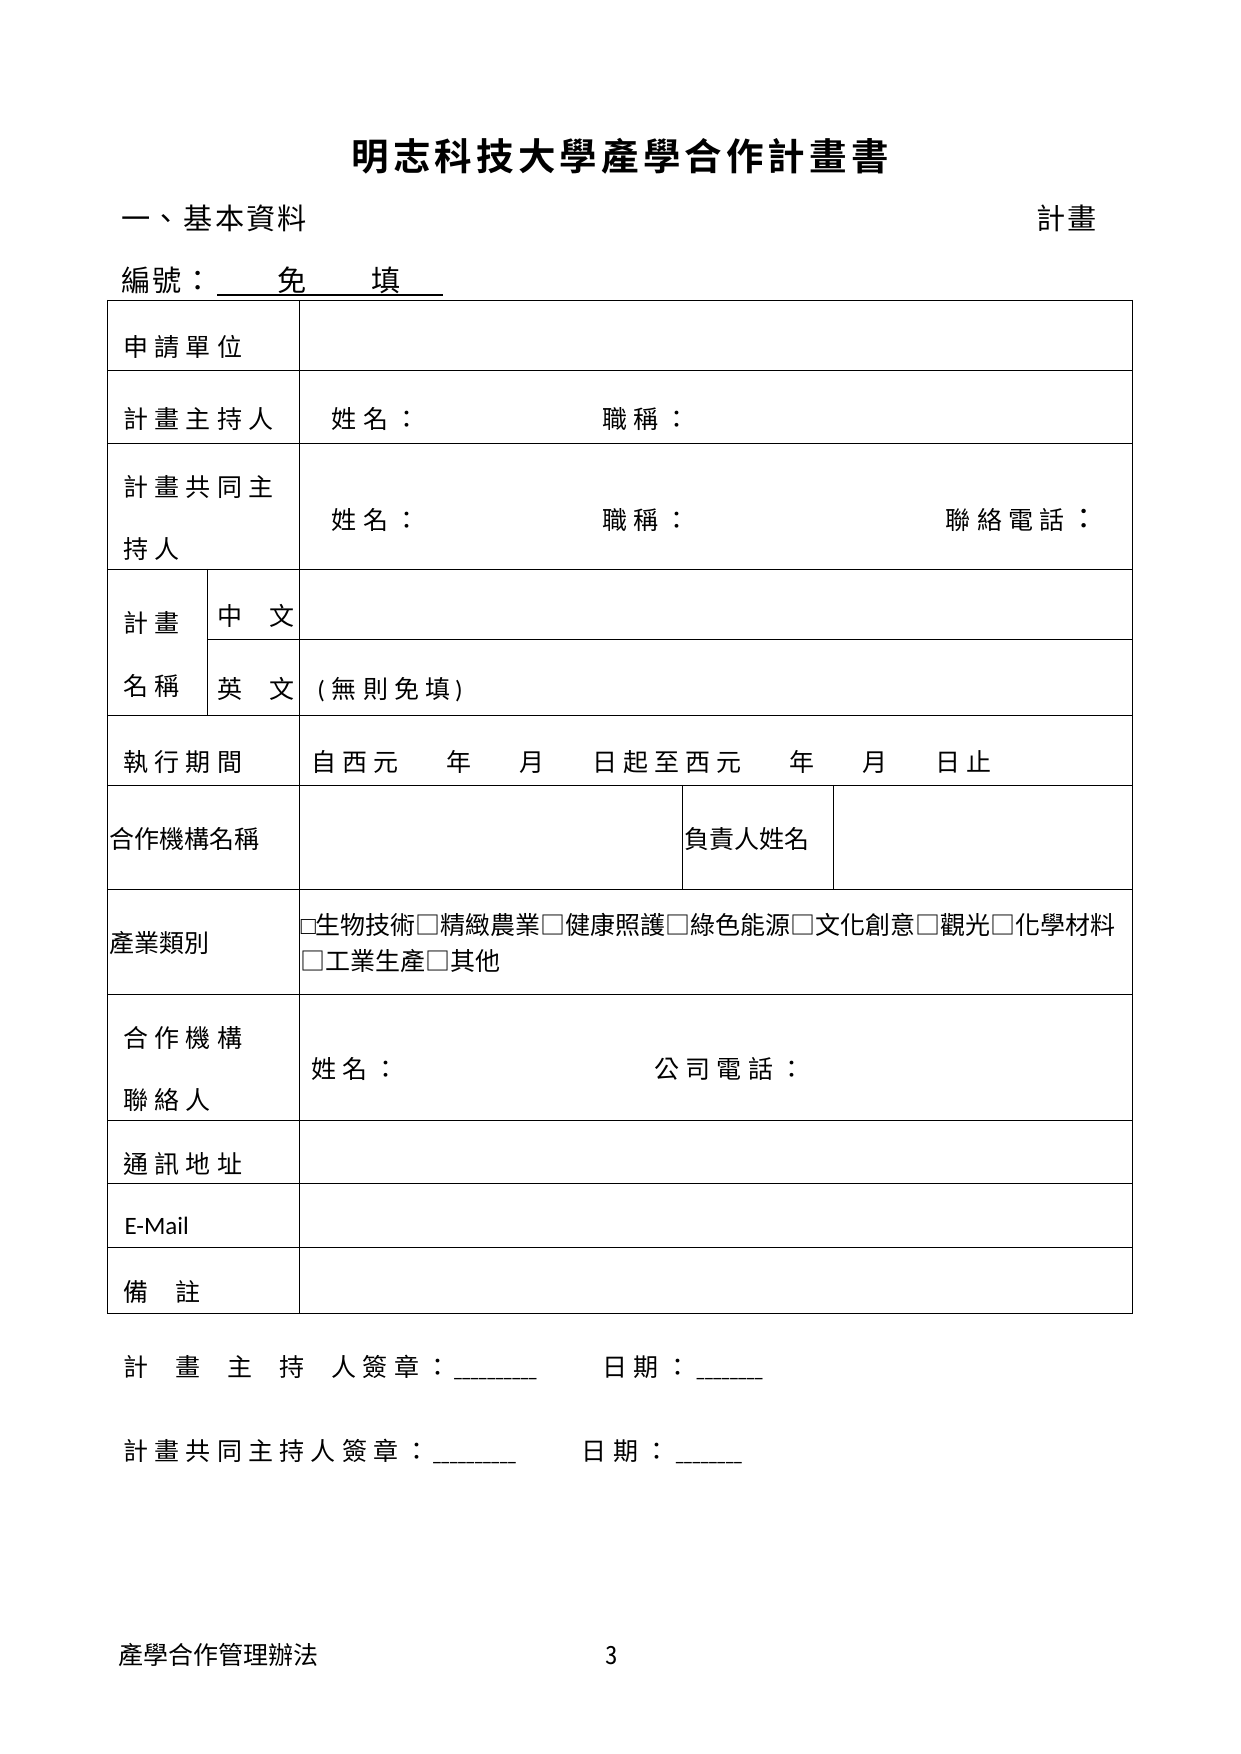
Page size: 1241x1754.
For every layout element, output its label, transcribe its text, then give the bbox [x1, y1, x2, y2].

table_cell 姓名： 職稱： 聯絡電話： [300, 444, 1132, 569]
table_cell 負責人姓名 [683, 786, 833, 889]
table_cell 姓名： 職稱： [300, 371, 1132, 443]
table_cell [300, 1248, 1132, 1313]
table_cell [300, 1121, 1132, 1183]
table_header 申請單位 [108, 301, 299, 370]
table_cell [300, 786, 682, 889]
text 明志科技大學產學合作計畫書 [120, 112, 1120, 175]
table_cell 通訊地址 [108, 1121, 299, 1183]
table_cell [300, 570, 1132, 639]
table_cell 自西元 年 月 日起至西元 年 月 日止 [300, 716, 1132, 785]
table_cell 計畫 名稱 [108, 570, 207, 715]
table_cell 合作機構名稱 [108, 786, 299, 889]
table_cell 執行期間 [108, 716, 299, 785]
table_cell 姓名： 公司電話： [300, 995, 1132, 1119]
table_cell (無則免填) [300, 640, 1132, 715]
text 計畫共同主持人簽章：ˍˍˍˍˍˍˍˍˍˍ 日期：ˍˍˍˍˍˍˍˍ [120, 1407, 1120, 1470]
table_cell 合作機構 聯絡人 [108, 995, 299, 1119]
table_cell [300, 1184, 1132, 1247]
table_header [300, 301, 1132, 370]
table_cell 計畫共同主持人 [108, 444, 299, 569]
table_cell 備 註 [108, 1248, 299, 1313]
table_cell [834, 786, 1132, 889]
table_cell 中 文 [208, 570, 299, 639]
table_cell 產業類別 [108, 890, 299, 993]
text 一、基本資料 計畫編號： 免 填 [120, 175, 1120, 300]
table_cell 英 文 [208, 640, 299, 715]
table_cell 計畫主持人 [108, 371, 299, 443]
text 計 畫 主 持 人簽章：ˍˍˍˍˍˍˍˍˍˍ 日期：ˍˍˍˍˍˍˍˍ [120, 1324, 1120, 1387]
table_cell □生物技術□精緻農業□健康照護□綠色能源□文化創意□觀光□化學材料□工業生產□其他 [300, 890, 1132, 993]
table_cell E-Mail [108, 1184, 299, 1247]
